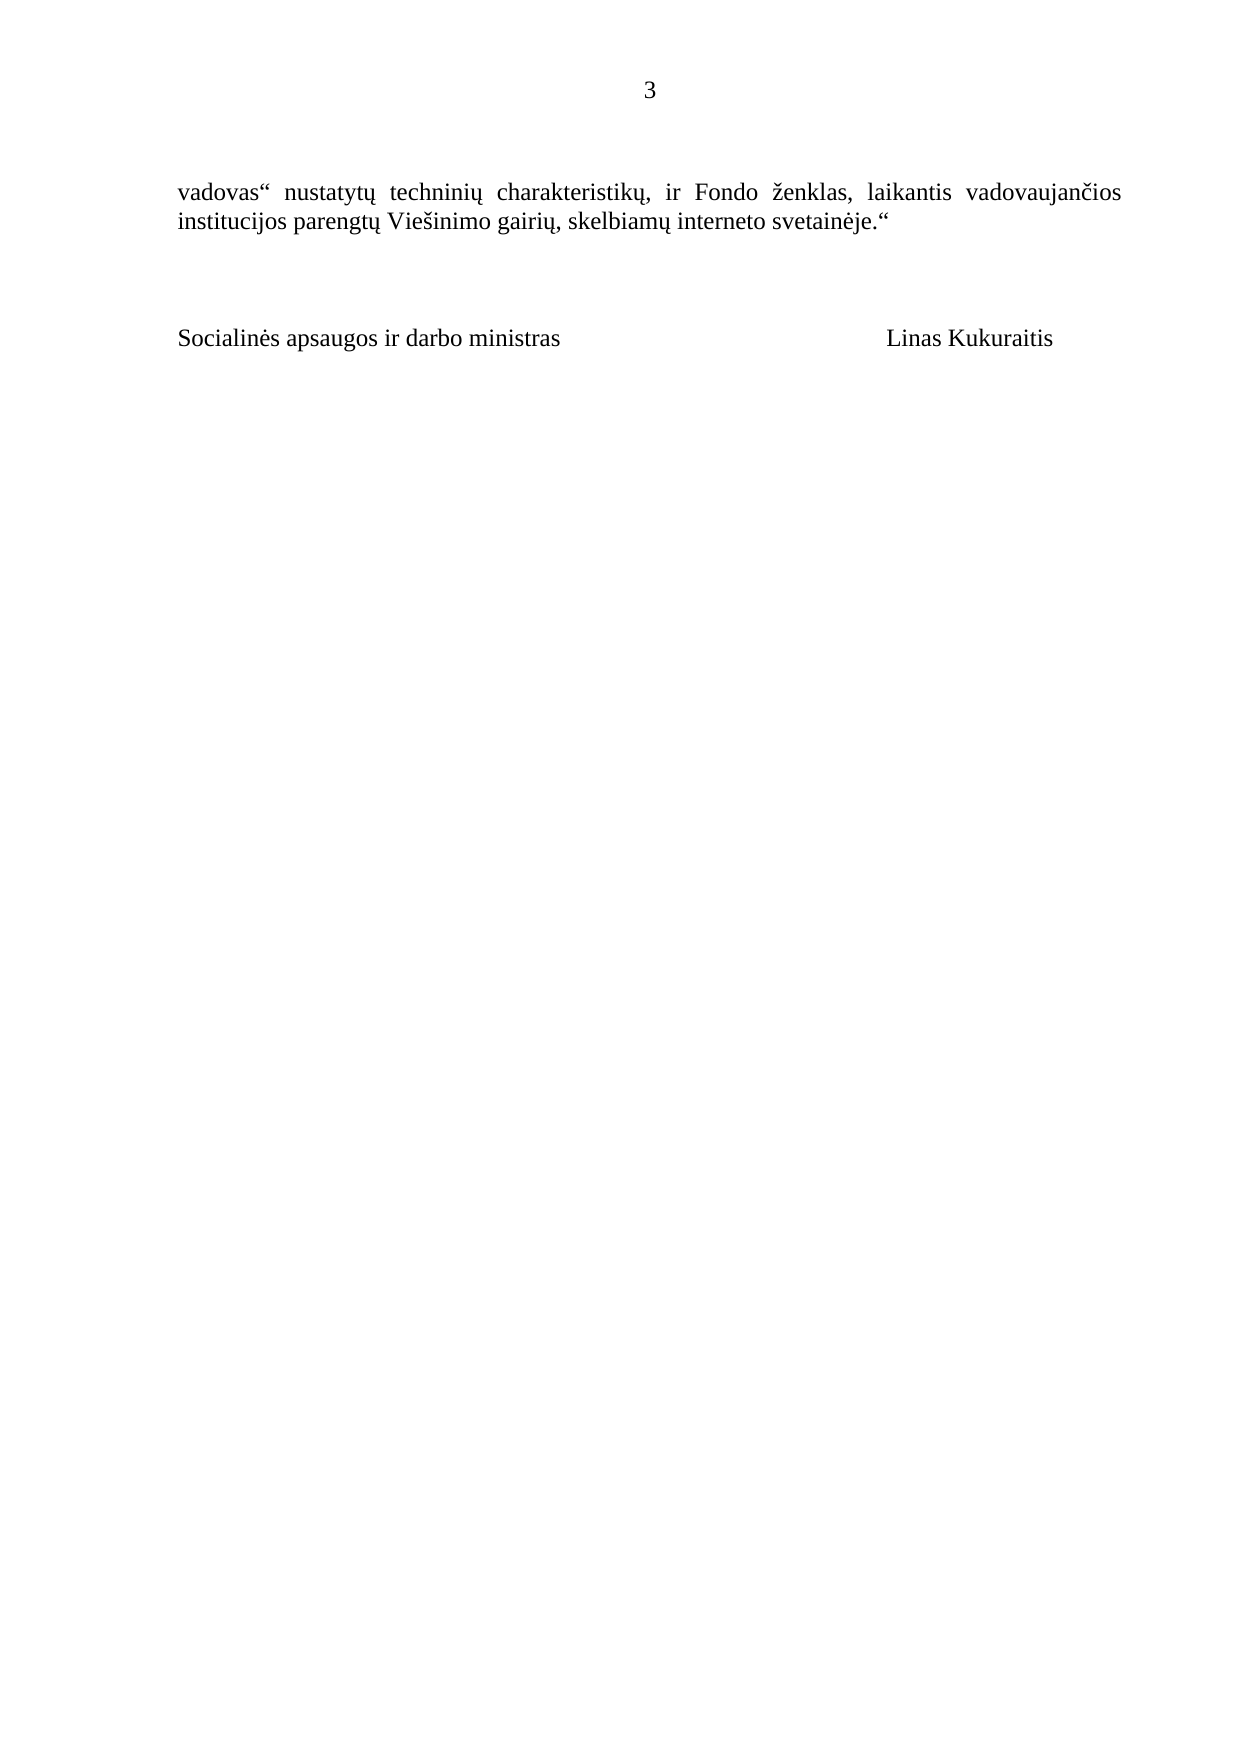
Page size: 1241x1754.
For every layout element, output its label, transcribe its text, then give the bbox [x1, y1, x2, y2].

text vadovas“ nustatytų techninių charakteristikų, ir Fondo ženklas, laikantis vadovaujančios institucijos parengtų Viešinimo gairių, skelbiamų interneto svetainėje.“ [177, 177, 1122, 236]
text Socialinės apsaugos ir darbo ministras Linas Kukuraitis [177, 323, 1118, 352]
